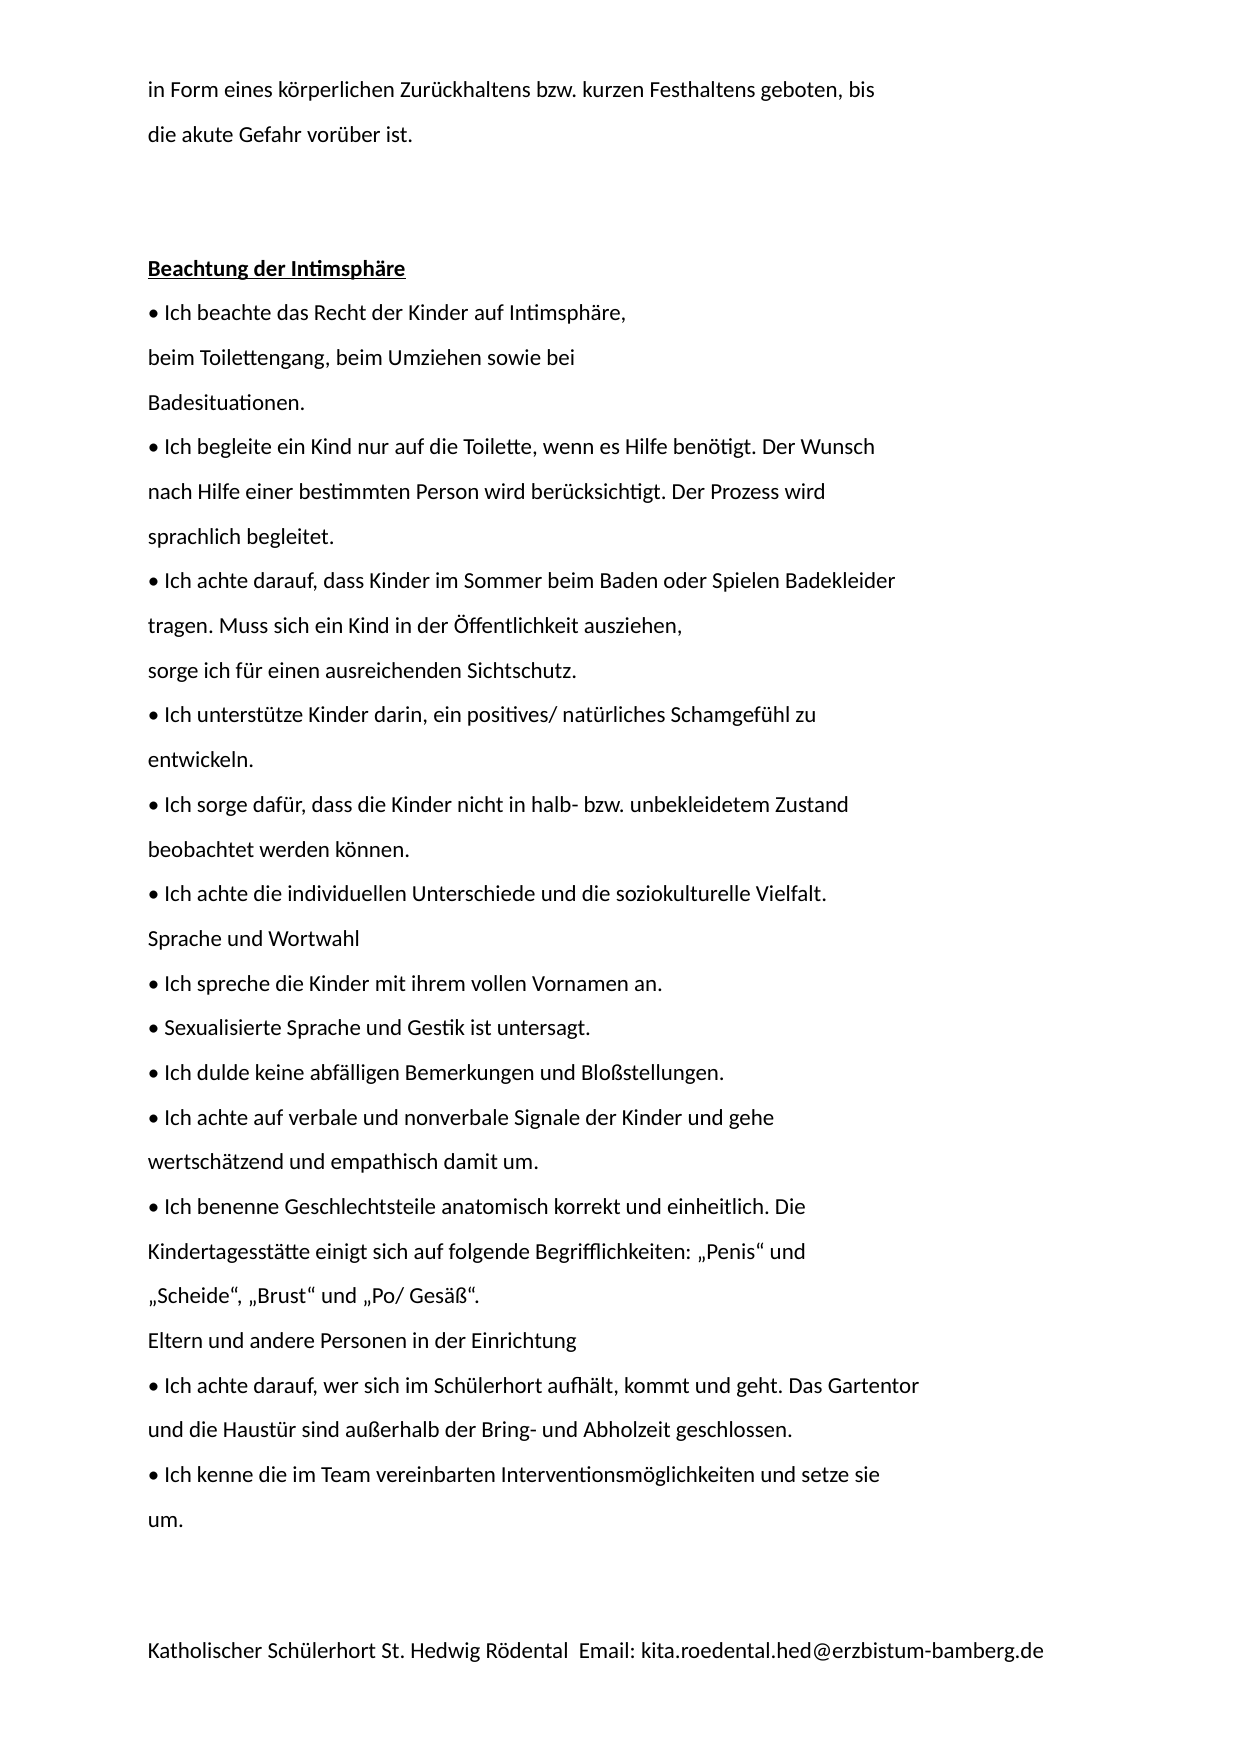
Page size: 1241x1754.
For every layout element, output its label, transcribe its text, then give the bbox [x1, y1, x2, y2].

text Beachtung der Intimsphäre [148, 254, 1093, 282]
text wertschätzend und empathisch damit um. [148, 1147, 1093, 1176]
text • Ich achte die individuellen Unterschiede und die soziokulturelle Vielfalt. [148, 879, 1093, 907]
text um. [148, 1505, 1093, 1533]
text nach Hilfe einer bestimmten Person wird berücksichtigt. Der Prozess wird [148, 477, 1093, 505]
text Eltern und andere Personen in der Einrichtung [148, 1326, 1093, 1354]
text • Sexualisierte Sprache und Gestik ist untersagt. [148, 1013, 1093, 1041]
text entwickeln. [148, 745, 1093, 773]
text in Form eines körperlichen Zurückhaltens bzw. kurzen Festhaltens geboten, bis [148, 75, 1093, 103]
text • Ich achte darauf, wer sich im Schülerhort aufhält, kommt und geht. Das Gartentor [148, 1371, 1093, 1399]
text • Ich spreche die Kinder mit ihrem vollen Vornamen an. [148, 969, 1093, 997]
text • Ich begleite ein Kind nur auf die Toilette, wenn es Hilfe benötigt. Der Wunsch [148, 432, 1093, 461]
text • Ich kenne die im Team vereinbarten Interventionsmöglichkeiten und setze sie [148, 1460, 1093, 1488]
text und die Haustür sind außerhalb der Bring- und Abholzeit geschlossen. [148, 1416, 1093, 1444]
text • Ich dulde keine abfälligen Bemerkungen und Bloßstellungen. [148, 1058, 1093, 1086]
text „Scheide“, „Brust“ und „Po/ Gesäß“. [148, 1282, 1093, 1309]
text beim Toilettengang, beim Umziehen sowie bei [148, 343, 1093, 371]
text die akute Gefahr vorüber ist. [148, 120, 1093, 148]
text • Ich achte auf verbale und nonverbale Signale der Kinder und gehe [148, 1103, 1093, 1131]
text tragen. Muss sich ein Kind in der Öffentlichkeit ausziehen, [148, 611, 1093, 639]
text sorge ich für einen ausreichenden Sichtschutz. [148, 656, 1093, 684]
text • Ich unterstütze Kinder darin, ein positives/ natürliches Schamgefühl zu [148, 701, 1093, 729]
text Kindertagesstätte einigt sich auf folgende Begrifflichkeiten: „Penis“ und [148, 1237, 1093, 1265]
text beobachtet werden können. [148, 835, 1093, 863]
text • Ich beachte das Recht der Kinder auf Intimsphäre, [148, 298, 1093, 326]
text • Ich benenne Geschlechtsteile anatomisch korrekt und einheitlich. Die [148, 1192, 1093, 1220]
text Badesituationen. [148, 388, 1093, 416]
text Sprache und Wortwahl [148, 924, 1093, 952]
text • Ich achte darauf, dass Kinder im Sommer beim Baden oder Spielen Badekleider [148, 567, 1093, 594]
text sprachlich begleitet. [148, 522, 1093, 550]
text • Ich sorge dafür, dass die Kinder nicht in halb- bzw. unbekleidetem Zustand [148, 790, 1093, 818]
